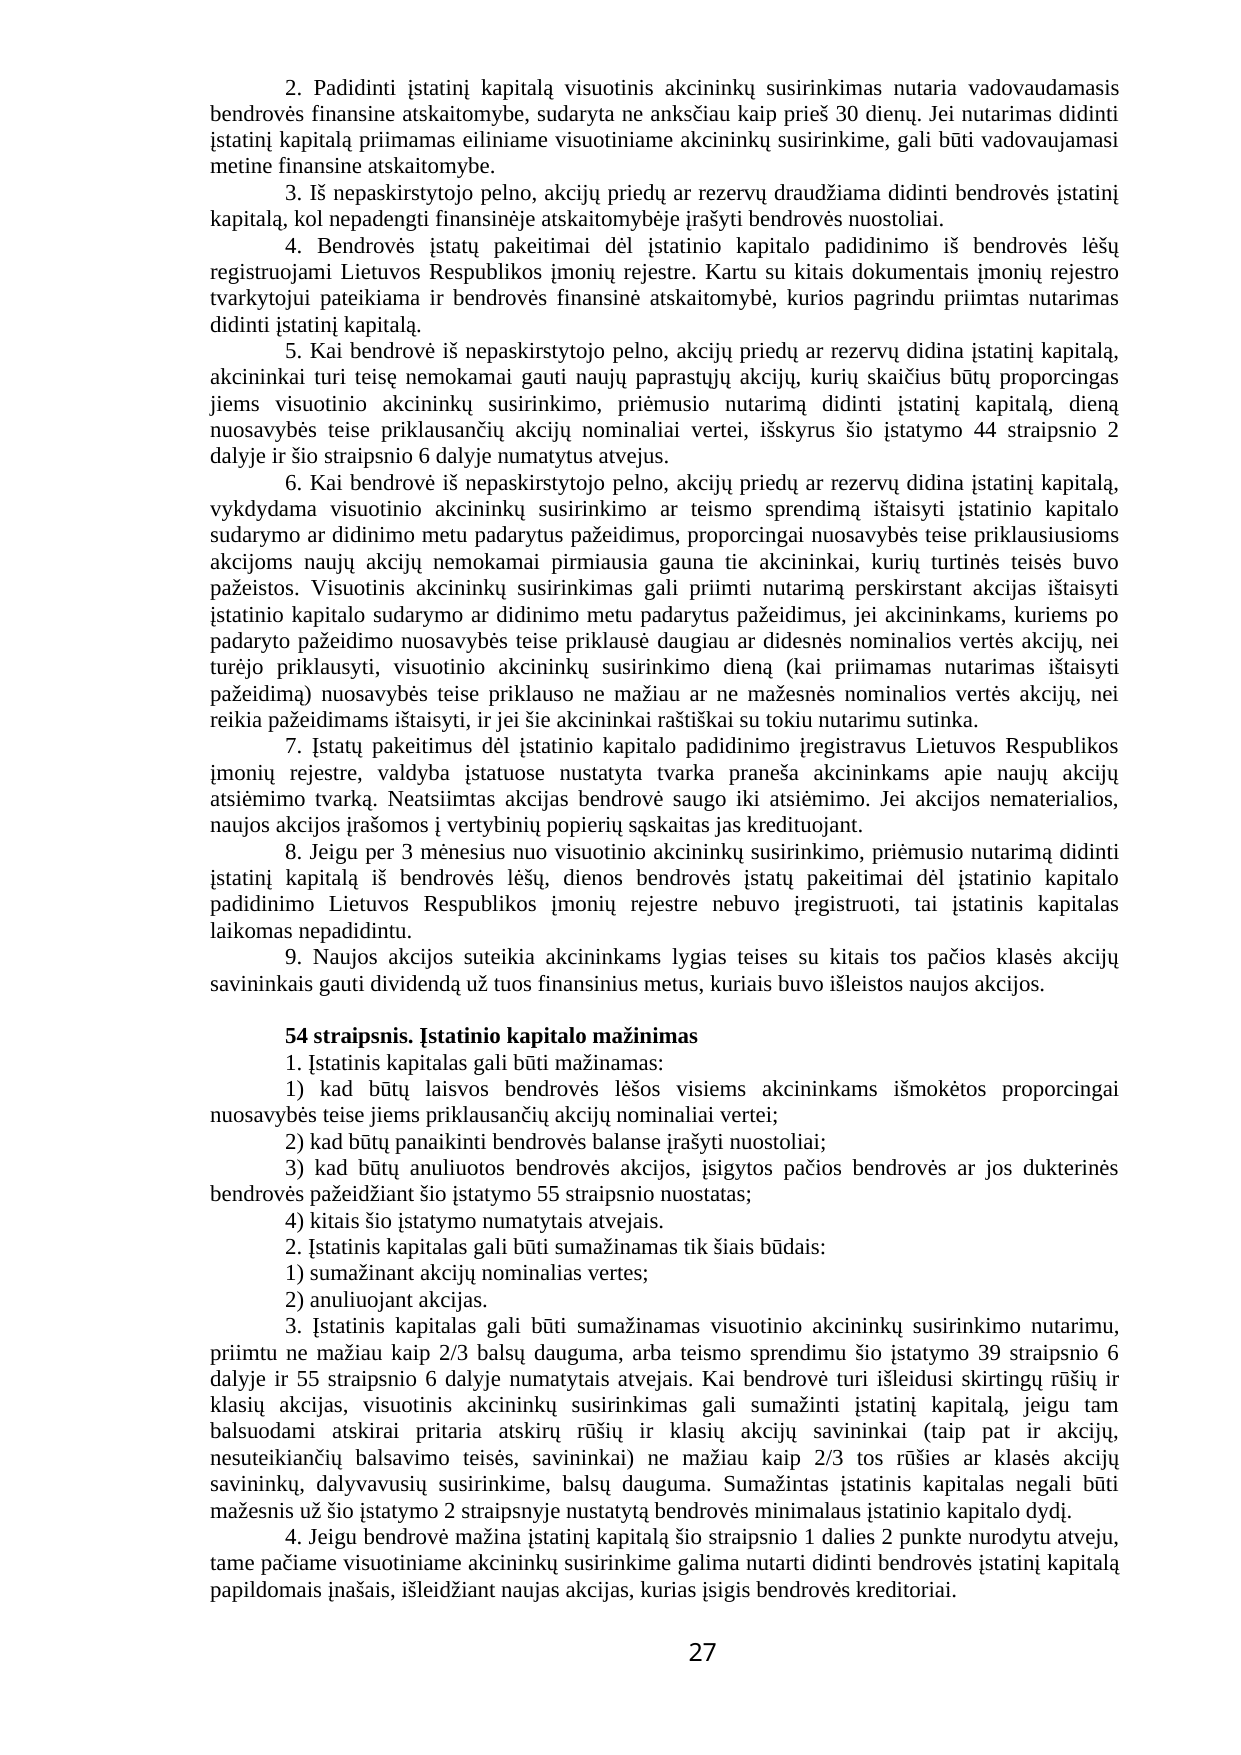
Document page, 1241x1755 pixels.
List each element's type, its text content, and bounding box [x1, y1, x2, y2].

text 4. Bendrovės įstatų pakeitimai dėl įstatinio kapitalo padidinimo iš bendrovės lėšų registruojami Lietuvos Respublikos įmonių rejestre. Kartu su kitais dokumentais įmonių rejestro tvarkytojui pateikiama ir bendrovės finansinė atskaitomybė, kurios pagrindu priimtas nutarimas didinti įstatinį kapitalą. [210, 232, 1120, 337]
text 2. Padidinti įstatinį kapitalą visuotinis akcininkų susirinkimas nutaria vadovaudamasis bendrovės finansine atskaitomybe, sudaryta ne anksčiau kaip prieš 30 dienų. Jei nutarimas didinti įstatinį kapitalą priimamas eiliniame visuotiniame akcininkų susirinkime, gali būti vadovaujamasi metine finansine atskaitomybe. [210, 73, 1120, 179]
text 2) anuliuojant akcijas. [210, 1286, 1120, 1312]
text 1) sumažinant akcijų nominalias vertes; [210, 1259, 1120, 1286]
text 3) kad būtų anuliuotos bendrovės akcijos, įsigytos pačios bendrovės ar jos dukterinės bendrovės pažeidžiant šio įstatymo 55 straipsnio nuostatas; [210, 1154, 1120, 1207]
text 2. Įstatinis kapitalas gali būti sumažinamas tik šiais būdais: [210, 1233, 1120, 1259]
text 6. Kai bendrovė iš nepaskirstytojo pelno, akcijų priedų ar rezervų didina įstatinį kapitalą, vykdydama visuotinio akcininkų susirinkimo ar teismo sprendimą ištaisyti įstatinio kapitalo sudarymo ar didinimo metu padarytus pažeidimus, proporcingai nuosavybės teise priklausiusioms akcijoms naujų akcijų nemokamai pirmiausia gauna tie akcininkai, kurių turtinės teisės buvo pažeistos. Visuotinis akcininkų susirinkimas gali priimti nutarimą perskirstant akcijas ištaisyti įstatinio kapitalo sudarymo ar didinimo metu padarytus pažeidimus, jei akcininkams, kuriems po padaryto pažeidimo nuosavybės teise priklausė daugiau ar didesnės nominalios vertės akcijų, nei turėjo priklausyti, visuotinio akcininkų susirinkimo dieną (kai priimamas nutarimas ištaisyti pažeidimą) nuosavybės teise priklauso ne mažiau ar ne mažesnės nominalios vertės akcijų, nei reikia pažeidimams ištaisyti, ir jei šie akcininkai raštiškai su tokiu nutarimu sutinka. [210, 469, 1120, 732]
text 4) kitais šio įstatymo numatytais atvejais. [210, 1207, 1120, 1233]
text 9. Naujos akcijos suteikia akcininkams lygias teises su kitais tos pačios klasės akcijų savininkais gauti dividendą už tuos finansinius metus, kuriais buvo išleistos naujos akcijos. [210, 943, 1120, 996]
text 7. Įstatų pakeitimus dėl įstatinio kapitalo padidinimo įregistravus Lietuvos Respublikos įmonių rejestre, valdyba įstatuose nustatyta tvarka praneša akcininkams apie naujų akcijų atsiėmimo tvarką. Neatsiimtas akcijas bendrovė saugo iki atsiėmimo. Jei akcijos nematerialios, naujos akcijos įrašomos į vertybinių popierių sąskaitas jas kredituojant. [210, 732, 1120, 838]
text 1. Įstatinis kapitalas gali būti mažinamas: [210, 1049, 1120, 1075]
text 1) kad būtų laisvos bendrovės lėšos visiems akcininkams išmokėtos proporcingai nuosavybės teise jiems priklausančių akcijų nominaliai vertei; [210, 1075, 1120, 1128]
text 5. Kai bendrovė iš nepaskirstytojo pelno, akcijų priedų ar rezervų didina įstatinį kapitalą, akcininkai turi teisę nemokamai gauti naujų paprastųjų akcijų, kurių skaičius būtų proporcingas jiems visuotinio akcininkų susirinkimo, priėmusio nutarimą didinti įstatinį kapitalą, dieną nuosavybės teise priklausančių akcijų nominaliai vertei, išskyrus šio įstatymo 44 straipsnio 2 dalyje ir šio straipsnio 6 dalyje numatytus atvejus. [210, 337, 1120, 469]
text 8. Jeigu per 3 mėnesius nuo visuotinio akcininkų susirinkimo, priėmusio nutarimą didinti įstatinį kapitalą iš bendrovės lėšų, dienos bendrovės įstatų pakeitimai dėl įstatinio kapitalo padidinimo Lietuvos Respublikos įmonių rejestre nebuvo įregistruoti, tai įstatinis kapitalas laikomas nepadidintu. [210, 838, 1120, 943]
text 4. Jeigu bendrovė mažina įstatinį kapitalą šio straipsnio 1 dalies 2 punkte nurodytu atveju, tame pačiame visuotiniame akcininkų susirinkime galima nutarti didinti bendrovės įstatinį kapitalą papildomais įnašais, išleidžiant naujas akcijas, kurias įsigis bendrovės kreditoriai. [210, 1523, 1120, 1602]
text 3. Įstatinis kapitalas gali būti sumažinamas visuotinio akcininkų susirinkimo nutarimu, priimtu ne mažiau kaip 2/3 balsų dauguma, arba teismo sprendimu šio įstatymo 39 straipsnio 6 dalyje ir 55 straipsnio 6 dalyje numatytais atvejais. Kai bendrovė turi išleidusi skirtingų rūšių ir klasių akcijas, visuotinis akcininkų susirinkimas gali sumažinti įstatinį kapitalą, jeigu tam balsuodami atskirai pritaria atskirų rūšių ir klasių akcijų savininkai (taip pat ir akcijų, nesuteikiančių balsavimo teisės, savininkai) ne mažiau kaip 2/3 tos rūšies ar klasės akcijų savininkų, dalyvavusių susirinkime, balsų dauguma. Sumažintas įstatinis kapitalas negali būti mažesnis už šio įstatymo 2 straipsnyje nustatytą bendrovės minimalaus įstatinio kapitalo dydį. [210, 1312, 1120, 1523]
text 3. Iš nepaskirstytojo pelno, akcijų priedų ar rezervų draudžiama didinti bendrovės įstatinį kapitalą, kol nepadengti finansinėje atskaitomybėje įrašyti bendrovės nuostoliai. [210, 179, 1120, 232]
text 54 straipsnis. Įstatinio kapitalo mažinimas [210, 1022, 1120, 1049]
text 2) kad būtų panaikinti bendrovės balanse įrašyti nuostoliai; [210, 1128, 1120, 1154]
